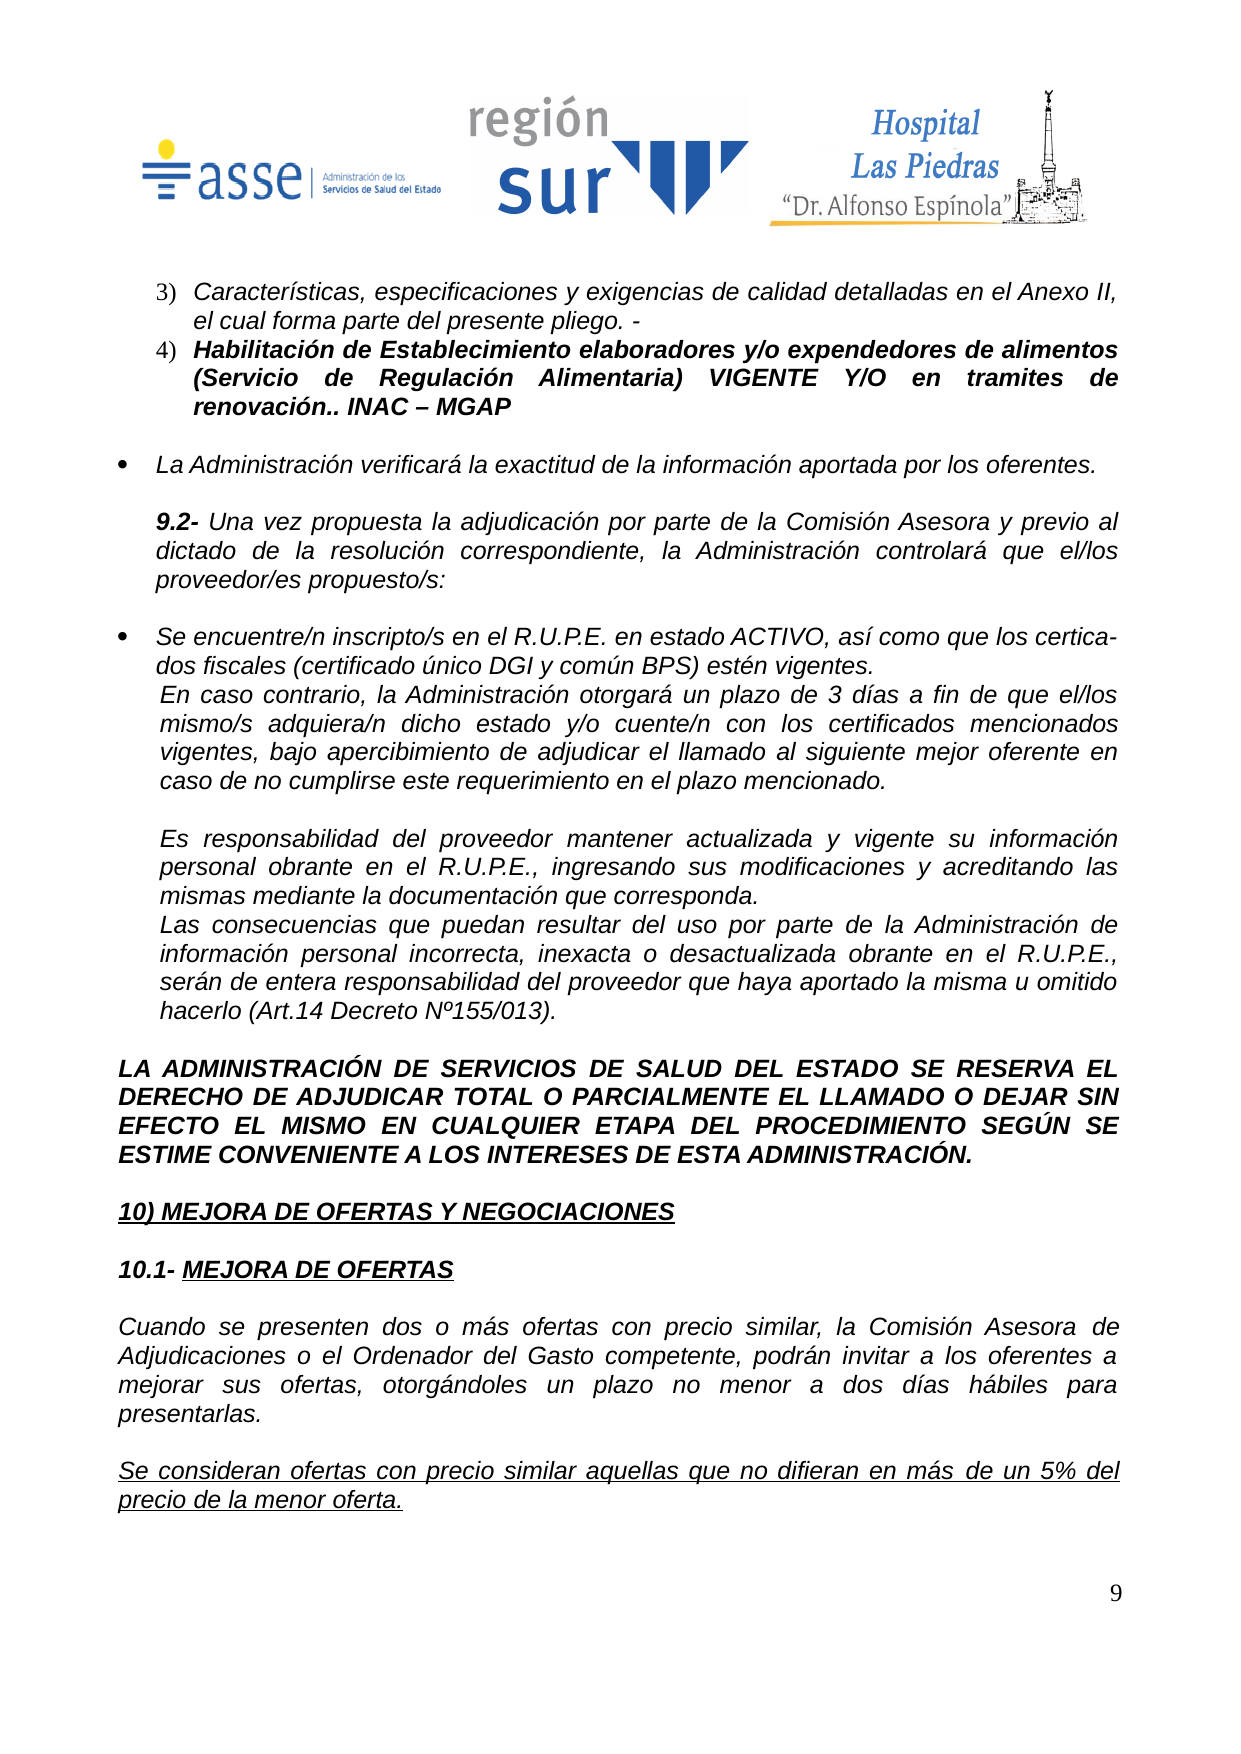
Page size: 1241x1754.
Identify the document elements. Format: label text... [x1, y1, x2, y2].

picture [129, 88, 457, 228]
text 9.2- Una vez propuesta la adjudicación por parte de la Comisión Asesora y previo al dictado de la resolución correspondiente, la Administración controlará que el/los proveedor/es propuesto/s: [156, 507, 1122, 593]
text 10.1- MEJORA DE OFERTAS [118, 1255, 1122, 1284]
text Las consecuencias que puedan resultar del uso por parte de la Administración de información personal incorrecta, inexacta o desactualizada obrante en el R.U.P.E., serán de entera responsabilidad del proveedor que haya aportado la misma u omitido hacerlo (Art.14 Decreto Nº155/013). [159, 910, 1122, 1025]
list Características, especificaciones y exigencias de calidad detalladas en el Anexo II, el cual forma parte del presente pliego. - [156, 277, 1122, 334]
picture [769, 85, 1088, 236]
text LA ADMINISTRACIÓN DE SERVICIOS DE SALUD DEL ESTADO SE RESERVA EL DERECHO DE ADJUDICAR TOTAL O PARCIALMENTE EL LLAMADO O DEJAR SIN EFECTO EL MISMO EN CUALQUIER ETAPA DEL PROCEDIMIENTO SEGÚN SE ESTIME CONVENIENTE A LOS INTERESES DE ESTA ADMINISTRACIÓN. [118, 1054, 1122, 1169]
picture [469, 95, 749, 215]
list La Administración verificará la exactitud de la información aportada por los oferentes. [118, 450, 1122, 478]
text Cuando se presenten dos o más ofertas con precio similar, la Comisión Asesora de Adjudicaciones o el Ordenador del Gasto competente, podrán invitar a los oferentes a mejorar sus ofertas, otorgándoles un plazo no menor a dos días hábiles para presentarlas. [118, 1312, 1122, 1427]
text 10) MEJORA DE OFERTAS Y NEGOCIACIONES [118, 1197, 1122, 1226]
text En caso contrario, la Administración otorgará un plazo de 3 días a fin de que el/los mismo/s adquiera/n dicho estado y/o cuente/n con los certificados mencionados vigentes, bajo apercibimiento de adjudicar el llamado al siguiente mejor oferente en caso de no cumplirse este requerimiento en el plazo mencionado. [159, 680, 1122, 795]
text Es responsabilidad del proveedor mantener actualizada y vigente su información personal obrante en el R.U.P.E., ingresando sus modificaciones y acreditando las mismas mediante la documentación que corresponda. [159, 824, 1122, 910]
text Se consideran ofertas con precio similar aquellas que no difieran en más de un 5% del precio de la menor oferta. [118, 1456, 1122, 1514]
list Se encuentre/n inscripto/s en el R.U.P.E. en estado ACTIVO, así como que los certica-dos fiscales (certificado único DGI y común BPS) estén vigentes. [118, 622, 1122, 680]
list Habilitación de Establecimiento elaboradores y/o expendedores de alimentos (Servicio de Regulación Alimentaria) VIGENTE Y/O en tramites de renovación.. INAC – MGAP [156, 334, 1122, 421]
